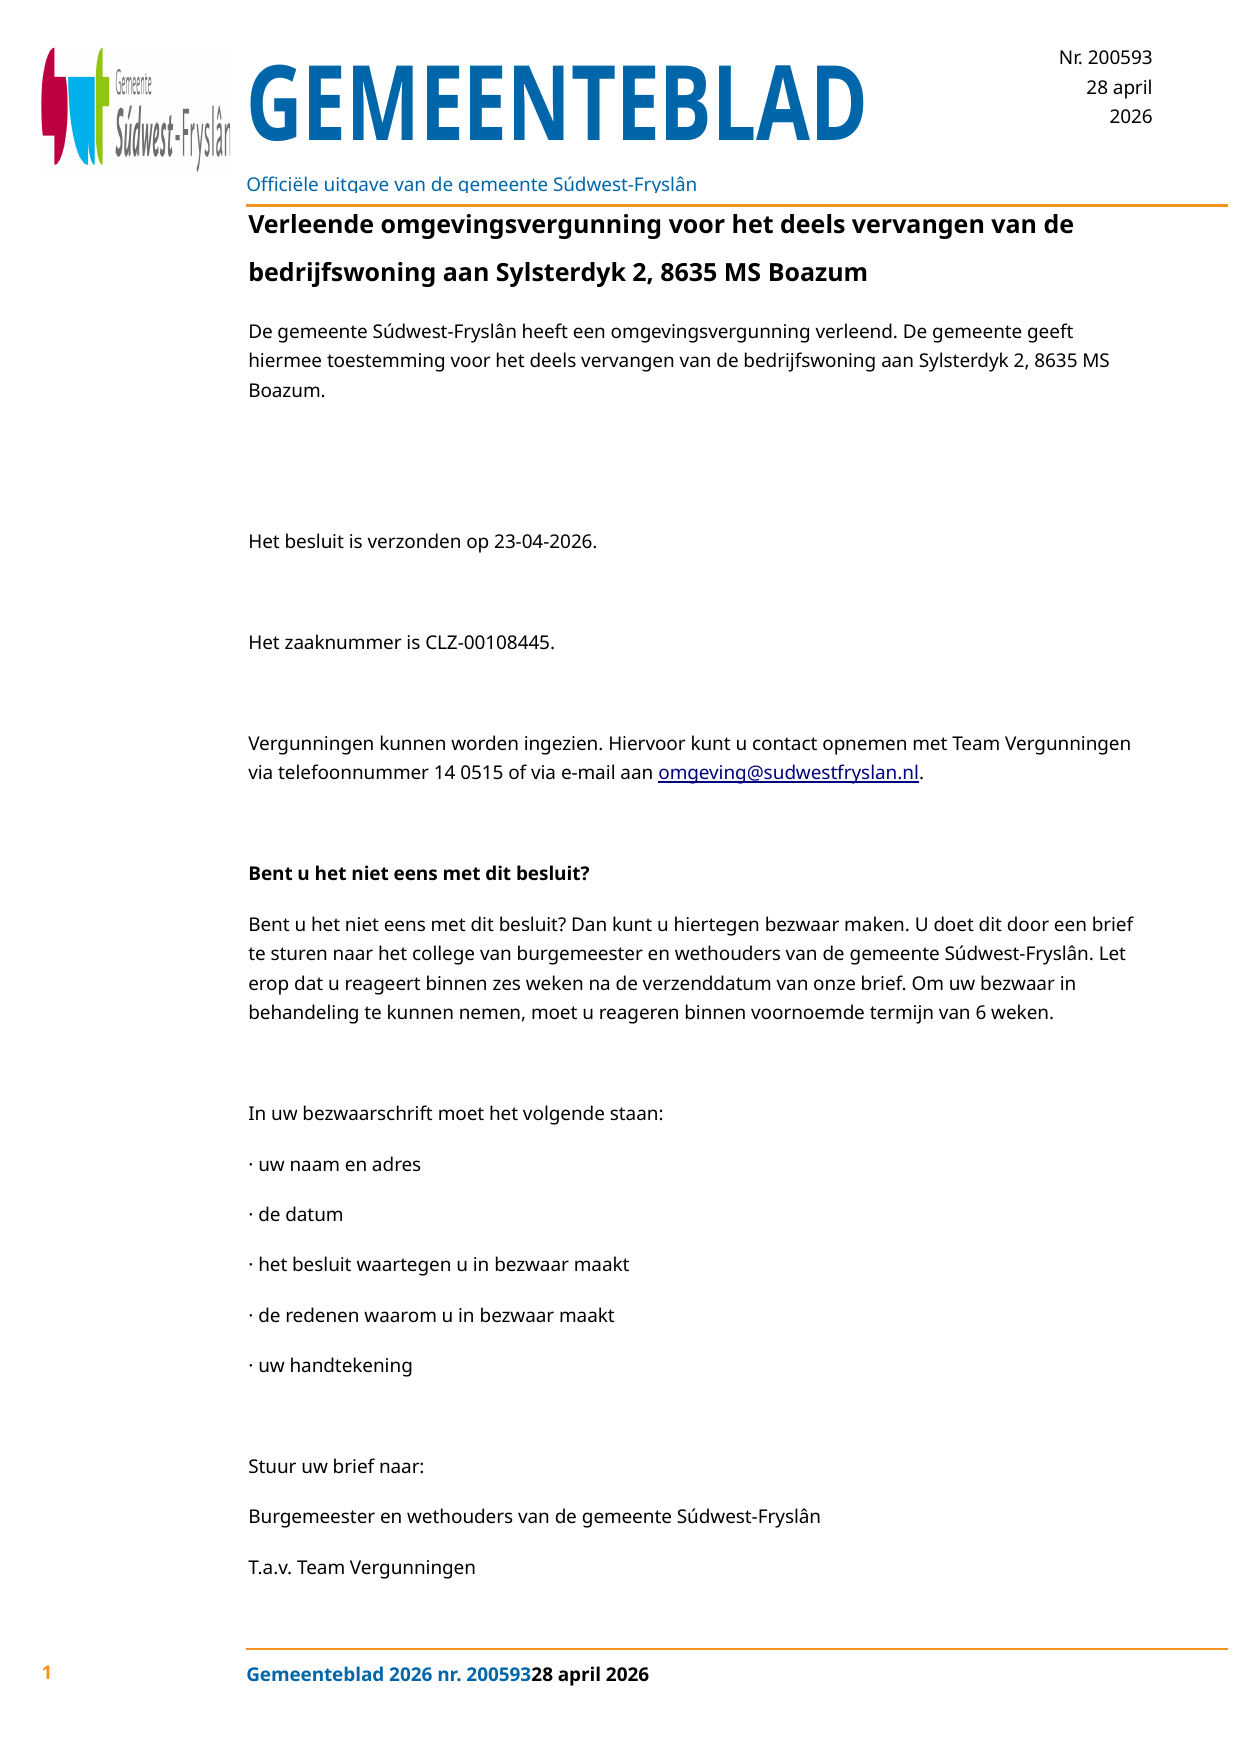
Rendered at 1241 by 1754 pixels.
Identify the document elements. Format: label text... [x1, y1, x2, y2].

text Het zaaknummer is CLZ-00108445. [248, 629, 1152, 655]
text Het besluit is verzonden op 23-04-2026. [248, 528, 1152, 554]
text De gemeente Súdwest-Fryslân heeft een omgevingsvergunning verleend. De gemeente geeft hiermee toestemming voor het deels vervangen van de bedrijfswoning aan Sylsterdyk 2, 8635 MS Boazum. [248, 318, 1152, 403]
text Bent u het niet eens met dit besluit? [248, 860, 1152, 886]
text · uw handtekening [248, 1352, 1152, 1378]
text Bent u het niet eens met dit besluit? Dan kunt u hiertegen bezwaar maken. U doet dit door een brief te sturen naar het college van burgemeester en wethouders van de gemeente Súdwest-Fryslân. Let erop dat u reageert binnen zes weken na de verzenddatum van onze brief. Om uw bezwaar in behandeling te kunnen nemen, moet u reageren binnen voornoemde termijn van 6 weken. [248, 911, 1152, 1025]
text Stuur uw brief naar: [248, 1453, 1152, 1479]
text · uw naam en adres [248, 1151, 1152, 1177]
text · de redenen waarom u in bezwaar maakt [248, 1302, 1152, 1328]
text · het besluit waartegen u in bezwaar maakt [248, 1252, 1152, 1277]
text T.a.v. Team Vergunningen [248, 1554, 1152, 1580]
text In uw bezwaarschrift moet het volgende staan: [248, 1100, 1152, 1126]
text · de datum [248, 1201, 1152, 1227]
picture [41, 47, 231, 172]
text Verleende omgevingsvergunning voor het deels vervangen van de bedrijfswoning aan Sylsterdyk 2, 8635 MS Boazum [248, 207, 1152, 288]
text Vergunningen kunnen worden ingezien. Hiervoor kunt u contact opnemen met Team Vergunningen via telefoonnummer 14 0515 of via e-mail aan omgeving@sudwestfryslan.nl. [248, 730, 1152, 785]
text Burgemeester en wethouders van de gemeente Súdwest-Fryslân [248, 1504, 1152, 1529]
